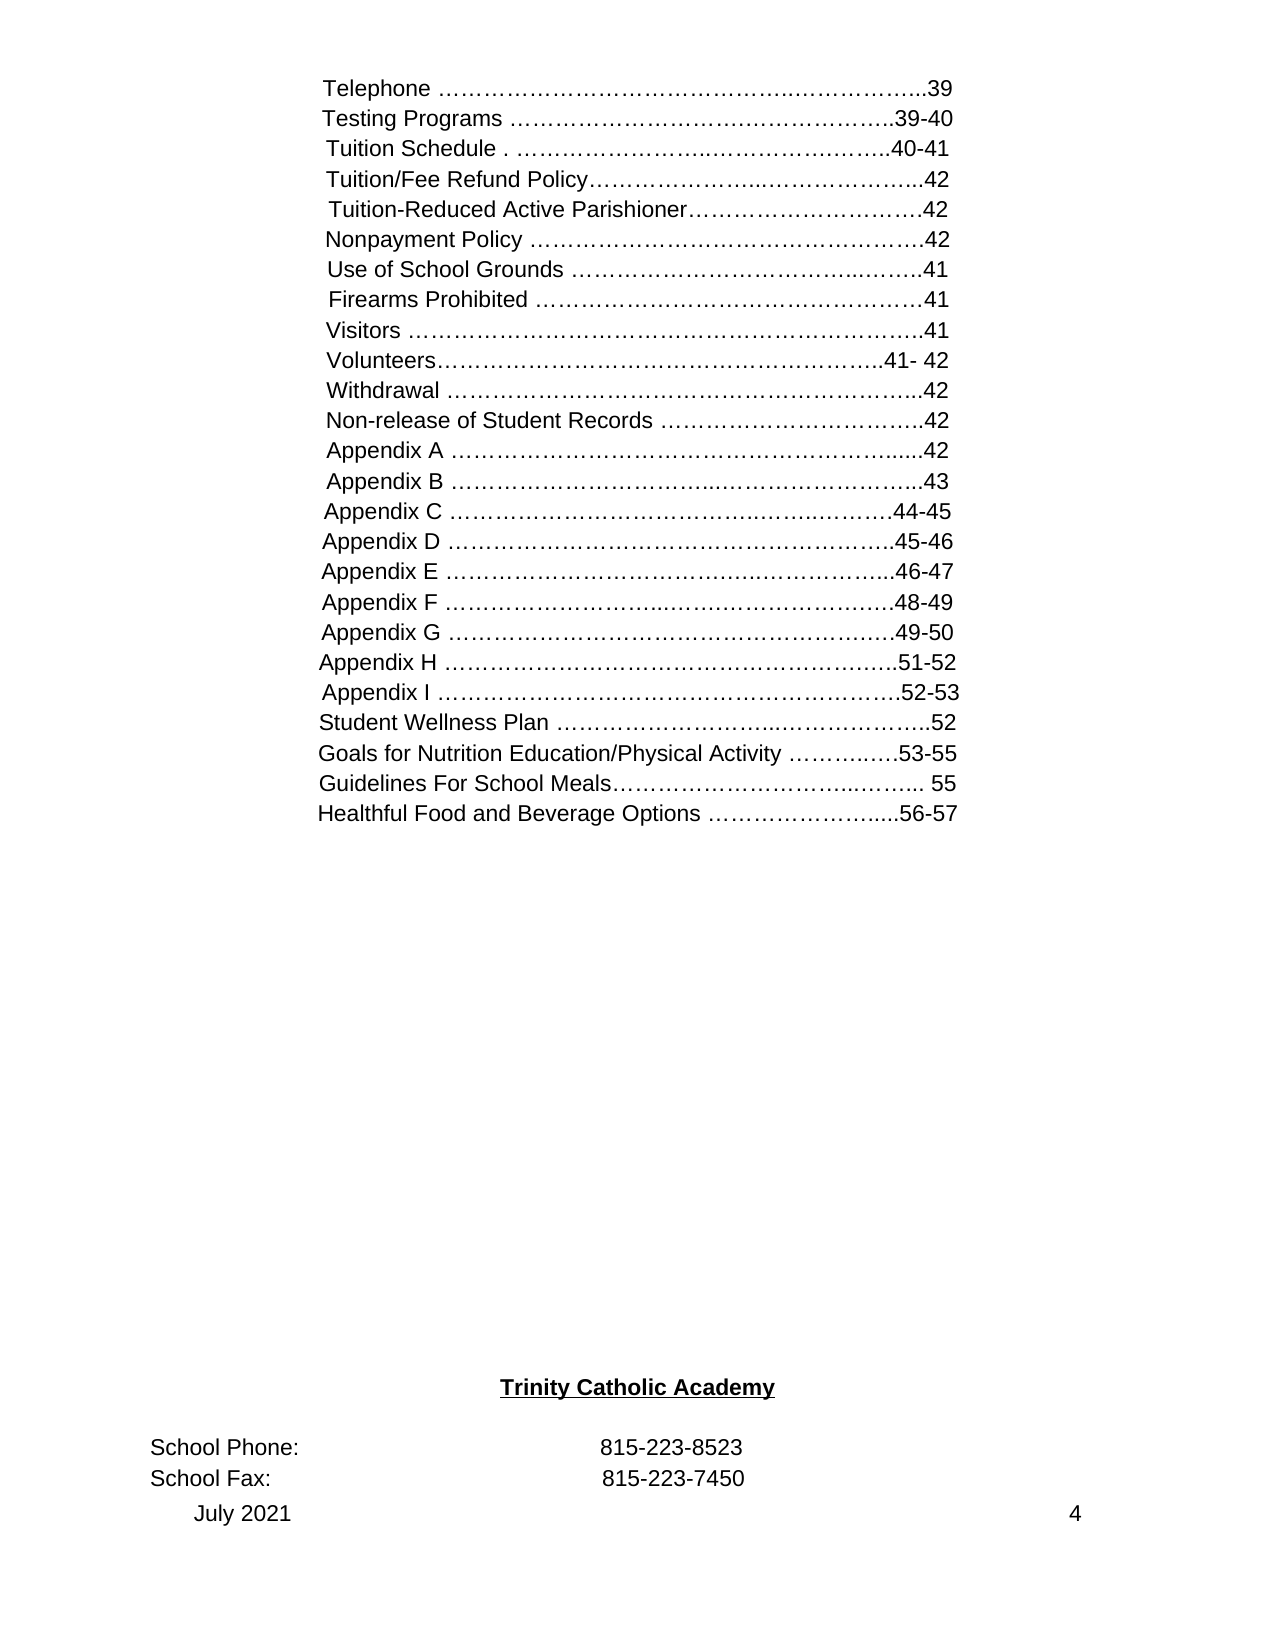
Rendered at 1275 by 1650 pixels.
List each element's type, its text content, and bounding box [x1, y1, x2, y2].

text School Fax: 815-223-7450 [150, 1464, 1125, 1491]
text Goals for Nutrition Education/Physical Activity ………..….53-55 [150, 739, 1125, 766]
text Firearms Prohibited ……………………………………………41 [150, 286, 1125, 313]
text Telephone ………………………………………..……………...39 [150, 75, 1125, 101]
text Appendix D …………………………………………………..45-46 [150, 528, 1125, 554]
text Appendix H ……………………………………………….…..51-52 [150, 649, 1125, 675]
text Volunteers…………………………………………………..41- 42 [150, 347, 1125, 373]
text Non-release of Student Records ……………………………..42 [150, 407, 1125, 434]
text Appendix I …………………………………………………….52-53 [150, 679, 1125, 706]
text Appendix C …………………………………..……..……….44-45 [150, 498, 1125, 524]
text Guidelines For School Meals…………………………...……... 55 [150, 770, 1125, 796]
text School Phone: 815-223-8523 [150, 1434, 1125, 1461]
text Healthful Food and Beverage Options ………………….....56-57 [150, 800, 1125, 826]
text Testing Programs ………………………….………………..39-40 [150, 105, 1125, 132]
text Use of School Grounds ………………………………...……..41 [150, 256, 1125, 283]
text Withdrawal ……………………………………………………...42 [150, 377, 1125, 403]
text Appendix G ……………………………………………….….49-50 [150, 619, 1125, 645]
text Student Wellness Plan ………………………...………………..52 [150, 709, 1125, 736]
text Tuition Schedule . ……………………..…………….……..40-41 [150, 135, 1125, 162]
text Visitors …………………………………………………………..41 [150, 317, 1125, 343]
text Appendix B ……………………………...……………………...43 [150, 468, 1125, 494]
text Nonpayment Policy …………………………………………….42 [150, 226, 1125, 252]
text Appendix A …………………………………………………......42 [150, 437, 1125, 464]
text Trinity Catholic Academy [150, 1374, 1125, 1400]
text Appendix E ……………………………….…..……………...46-47 [150, 558, 1125, 585]
text Appendix F ………………………...…….……………….….48-49 [150, 588, 1125, 615]
text Tuition-Reduced Active Parishioner………………………….42 [150, 196, 1125, 222]
text Tuition/Fee Refund Policy…………………...………………...42 [150, 166, 1125, 192]
